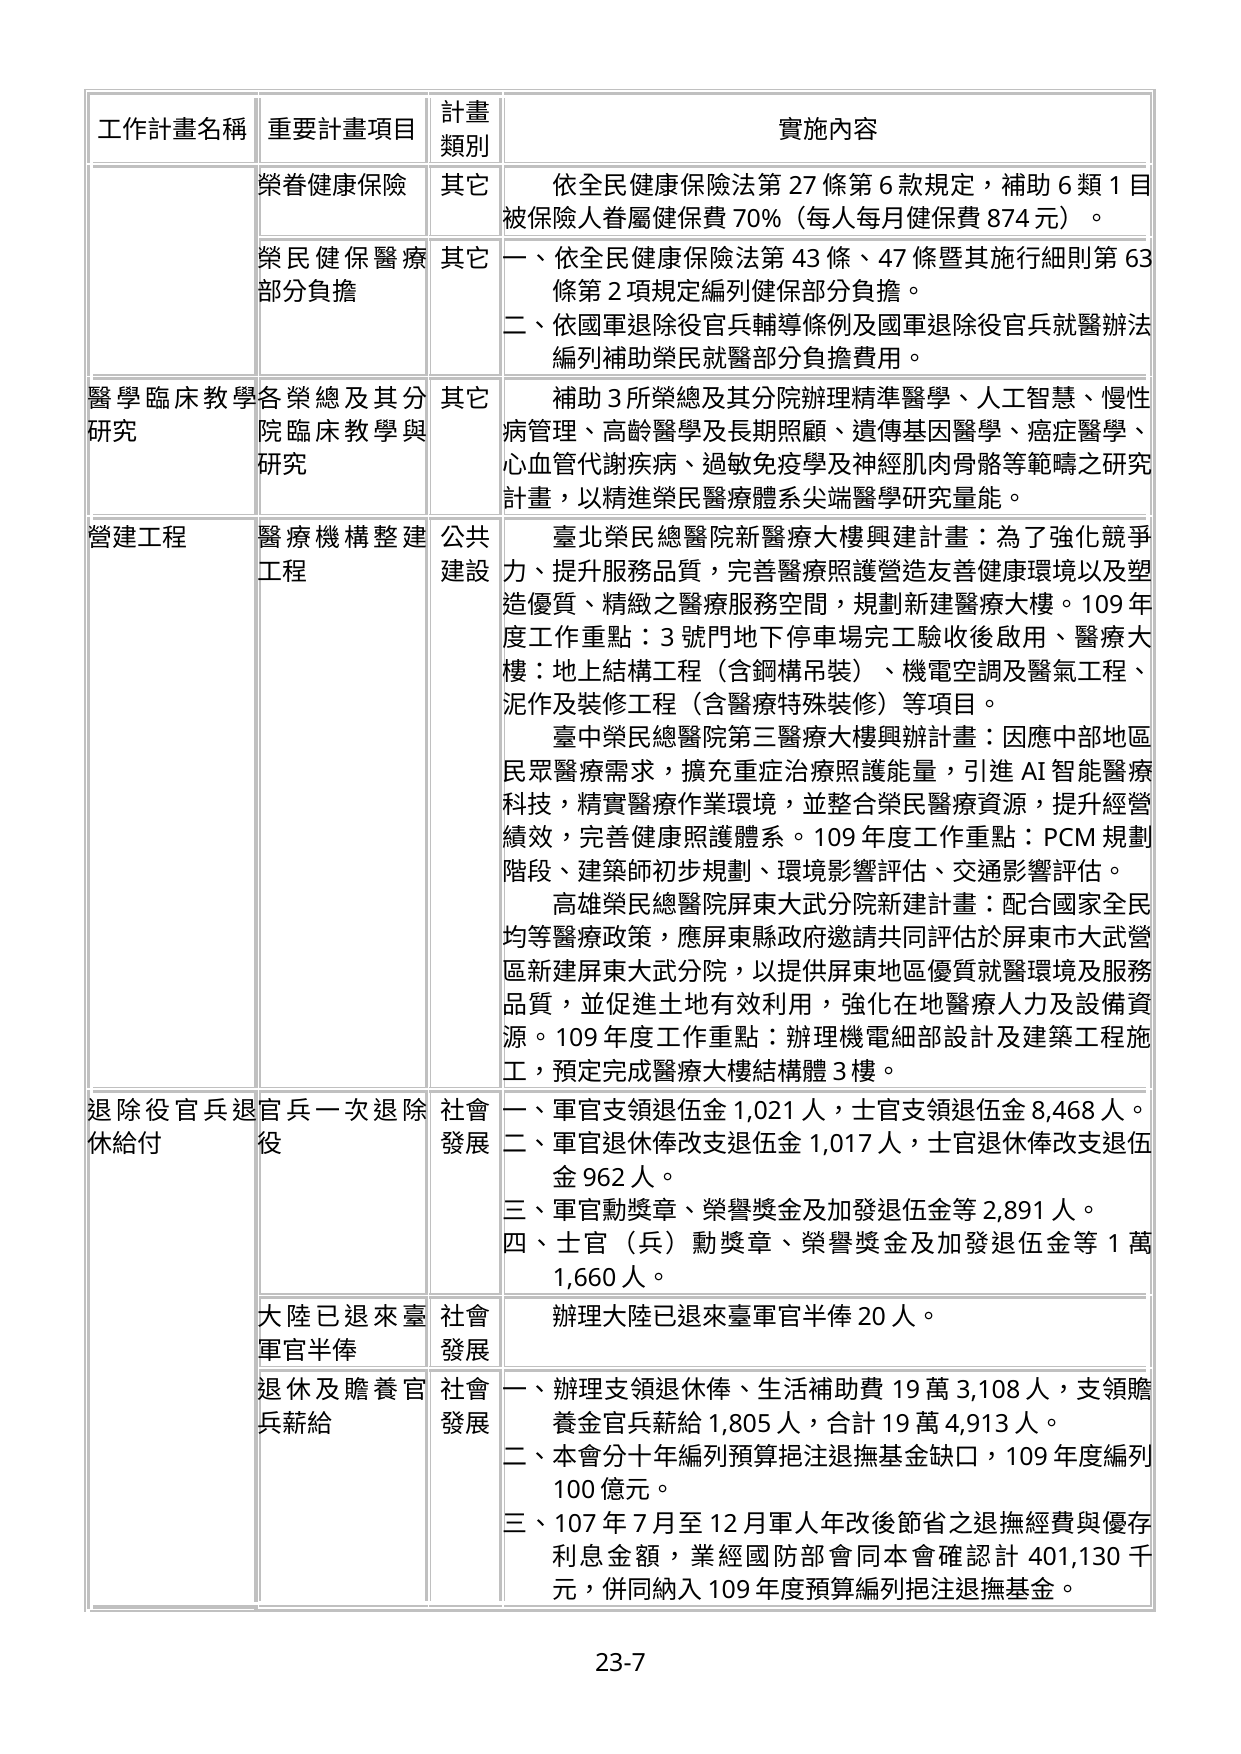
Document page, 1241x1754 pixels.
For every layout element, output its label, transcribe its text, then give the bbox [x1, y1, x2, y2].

table_cell 辦理大陸已退來臺軍官半俸20人。 [502, 1293, 1153, 1366]
table_cell 退除役官兵退休給付 [87, 1087, 257, 1605]
table_cell 公共建設 [431, 520, 499, 1087]
table_cell 一、辦理支領退休俸、生活補助費19萬3,108人，支領贍養金官兵薪給1,805人，合計19萬4,913人。 二、本會分十年編列預算挹注退撫基金缺口，109年度編列100億元。 三、107年7月至12月軍人年改後節省之退撫經費與優存利息金額，業經國防部會同本會確認計401,130千元，併同納入109年度預算編列挹注退撫基金。 [502, 1366, 1153, 1605]
table_cell [87, 162, 257, 374]
table_cell 一、依全民健康保險法第43條、47條暨其施行細則第63條第2項規定編列健保部分負擔。 二、依國軍退除役官兵輔導條例及國軍退除役官兵就醫辦法編列補助榮民就醫部分負擔費用。 [502, 235, 1153, 374]
table_cell 其它 [431, 168, 499, 234]
table_cell 醫療機構整建工程 [261, 520, 425, 1087]
table_cell 社會發展 [428, 1366, 502, 1605]
table_cell 官兵一次退除役 [261, 1093, 425, 1293]
table_cell 社會發展 [431, 1093, 499, 1293]
table_cell 醫學臨床教學研究 [87, 374, 257, 514]
table_header 工作計畫名稱 [90, 95, 257, 162]
table_cell 補助3所榮總及其分院辦理精準醫學、人工智慧、慢性病管理、高齡醫學及長期照顧、遺傳基因醫學、癌症醫學、心血管代謝疾病、過敏免疫學及神經肌肉骨骼等範疇之研究計畫，以精進榮民醫療體系尖端醫學研究量能。 [502, 374, 1153, 514]
table_cell 臺北榮民總醫院新醫療大樓興建計畫：為了強化競爭力、提升服務品質，完善醫療照護營造友善健康環境以及塑造優質、精緻之醫療服務空間，規劃新建醫療大樓。109年度工作重點：3號門地下停車場完工驗收後啟用、醫療大樓：地上結構工程（含鋼構吊裝）、機電空調及醫氣工程、泥作及裝修工程（含醫療特殊裝修）等項目。 臺中榮民總醫院第三醫療大樓興辦計畫：因應中部地區民眾醫療需求，擴充重症治療照護能量，引進AI智能醫療科技，精實醫療作業環境，並整合榮民醫療資源，提升經營績效，完善健康照護體系。109年度工作重點：PCM規劃階段、建築師初步規劃、環境影響評估、交通影響評估。 高雄榮民總醫院屏東大武分院新建計畫：配合國家全民均等醫療政策，應屏東縣政府邀請共同評估於屏東市大武營區新建屏東大武分院，以提供屏東地區優質就醫環境及服務品質，並促進土地有效利用，強化在地醫療人力及設備資源。109年度工作重點：辦理機電細部設計及建築工程施工，預定完成醫療大樓結構體3樓。 [502, 514, 1153, 1087]
table_cell 榮民健保醫療部分負擔 [261, 241, 425, 374]
table_header 重要計畫項目 [258, 90, 428, 162]
table_header 計畫類別 [428, 90, 502, 162]
table_cell 其它 [431, 241, 499, 374]
table_header 實施內容 [502, 90, 1153, 162]
table_cell 其它 [431, 380, 499, 514]
table_cell 營建工程 [87, 514, 257, 1087]
table_cell 一、軍官支領退伍金1,021人，士官支領退伍金8,468人。 二、軍官退休俸改支退伍金1,017人，士官退休俸改支退伍金962人。 三、軍官勳獎章、榮譽獎金及加發退伍金等2,891人。 四、士官（兵）勳獎章、榮譽獎金及加發退伍金等1萬1,660人。 [502, 1087, 1153, 1293]
table_cell 榮眷健康保險 [261, 168, 425, 234]
table_cell 退休及贍養官兵薪給 [258, 1372, 428, 1605]
table_cell 依全民健康保險法第27條第6款規定，補助6類1目被保險人眷屬健保費70%（每人每月健保費874元）。 [502, 162, 1153, 234]
table_cell 社會發展 [431, 1299, 499, 1366]
table_cell 各榮總及其分院臨床教學與研究 [261, 380, 425, 514]
table_cell 大陸已退來臺軍官半俸 [261, 1299, 425, 1366]
